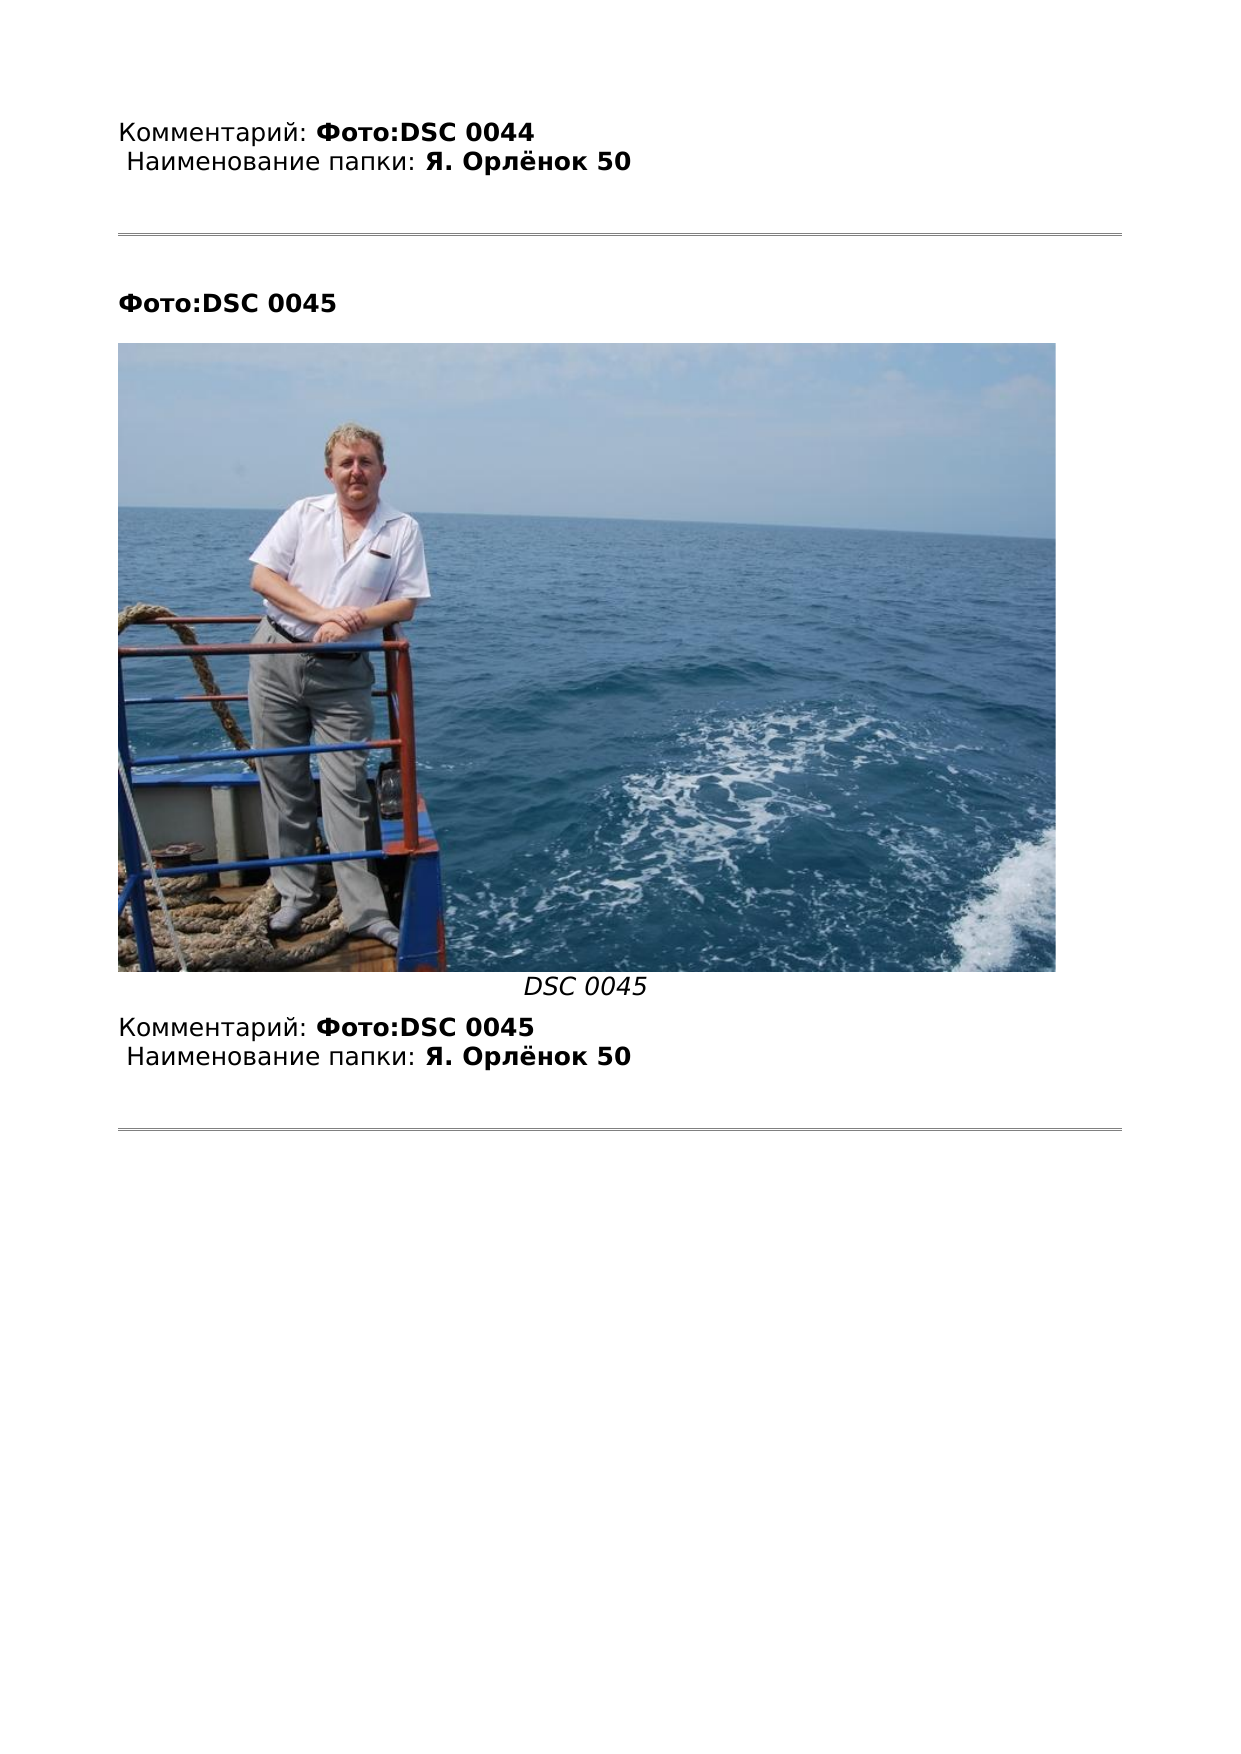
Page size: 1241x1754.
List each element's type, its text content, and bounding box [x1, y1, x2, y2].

picture [118, 343, 1056, 972]
text Комментарий: Фото:DSC 0044 Наименование папки: Я. Орлёнок 50 [118, 118, 1122, 206]
text DSC 0045 [118, 972, 1056, 1001]
text Комментарий: Фото:DSC 0045 Наименование папки: Я. Орлёнок 50 [118, 1013, 1122, 1101]
subtitle Фото:DSC 0045 [118, 289, 1122, 319]
